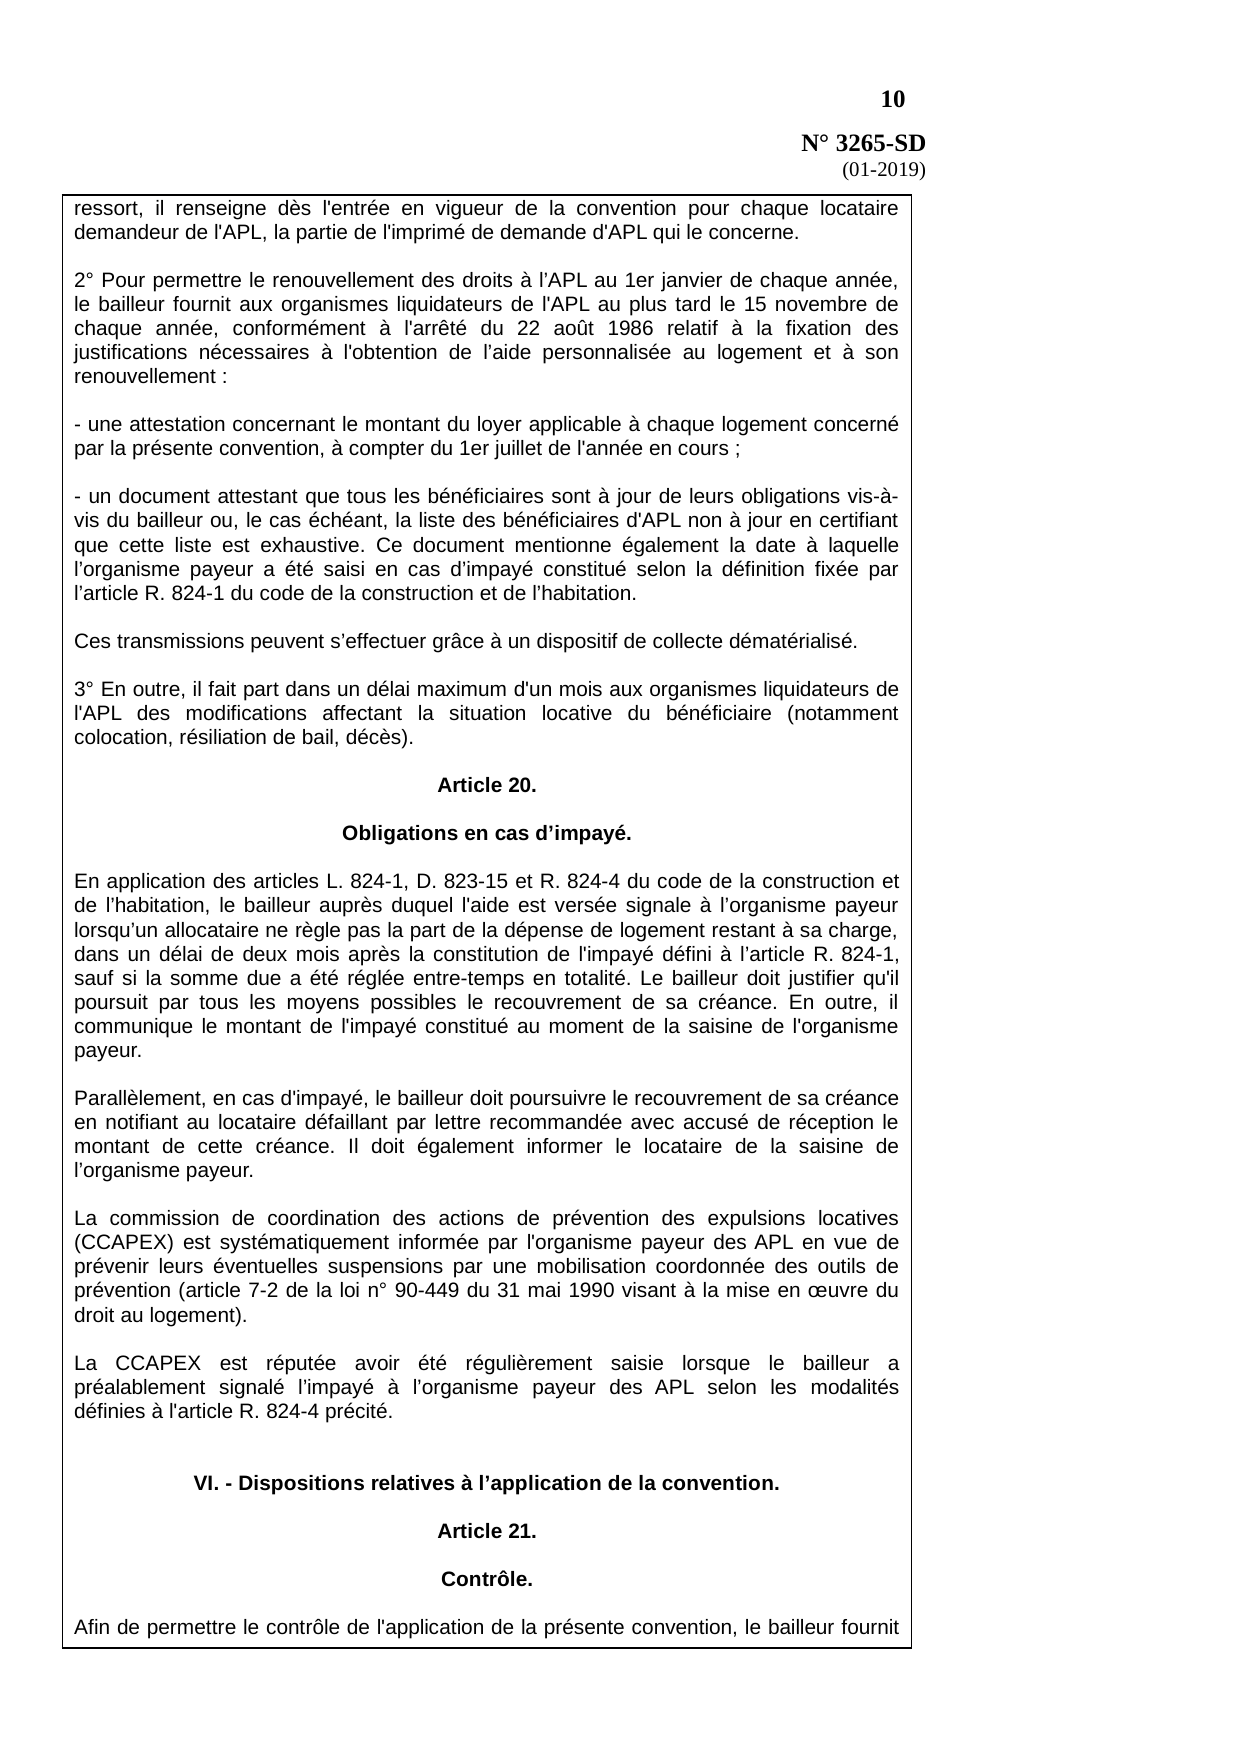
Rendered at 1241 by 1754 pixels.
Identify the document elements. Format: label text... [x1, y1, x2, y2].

table_cell ressort, il renseigne dès l'entrée en vigueur de la convention pour chaque locataire demandeur de l'APL, la partie de l'imprimé de demande d'APL qui le concerne. 2° Pour permettre le renouvellement des droits à l’APL au 1er janvier de chaque année, le bailleur fournit aux organismes liquidateurs de l'APL au plus tard le 15 novembre de chaque année, conformément à l'arrêté du 22 août 1986 relatif à la fixation des justifications nécessaires à l'obtention de l’aide personnalisée au logement et à son renouvellement : - une attestation concernant le montant du loyer applicable à chaque logement concerné par la présente convention, à compter du 1er juillet de l'année en cours ; - un document attestant que tous les bénéficiaires sont à jour de leurs obligations vis-à-vis du bailleur ou, le cas échéant, la liste des bénéficiaires d'APL non à jour en certifiant que cette liste est exhaustive. Ce document mentionne également la date à laquelle l’organisme payeur a été saisi en cas d’impayé constitué selon la définition fixée par l’article R. 824-1 du code de la construction et de l’habitation. Ces transmissions peuvent s’effectuer grâce à un dispositif de collecte dématérialisé. 3° En outre, il fait part dans un délai maximum d'un mois aux organismes liquidateurs de l'APL des modifications affectant la situation locative du bénéficiaire (notamment colocation, résiliation de bail, décès). Article 20. Obligations en cas d’impayé. En application des articles L. 824-1, D. 823-15 et R. 824-4 du code de la construction et de l’habitation, le bailleur auprès duquel l'aide est versée signale à l’organisme payeur lorsqu’un allocataire ne règle pas la part de la dépense de logement restant à sa charge, dans un délai de deux mois après la constitution de l'impayé défini à l’article R. 824-1, sauf si la somme due a été réglée entre-temps en totalité. Le bailleur doit justifier qu'il poursuit par tous les moyens possibles le recouvrement de sa créance. En outre, il communique le montant de l'impayé constitué au moment de la saisine de l'organisme payeur. Parallèlement, en cas d'impayé, le bailleur doit poursuivre le recouvrement de sa créance en notifiant au locataire défaillant par lettre recommandée avec accusé de réception le montant de cette créance. Il doit également informer le locataire de la saisine de l’organisme payeur. La commission de coordination des actions de prévention des expulsions locatives (CCAPEX) est systématiquement informée par l'organisme payeur des APL en vue de prévenir leurs éventuelles suspensions par une mobilisation coordonnée des outils de prévention (article 7-2 de la loi n° 90-449 du 31 mai 1990 visant à la mise en œuvre du droit au logement). La CCAPEX est réputée avoir été régulièrement saisie lorsque le bailleur a préalablement signalé l’impayé à l’organisme payeur des APL selon les modalités définies à l'article R. 824-4 précité. VI. - Dispositions relatives à l’application de la convention. Article 21. Contrôle. Afin de permettre le contrôle de l'application de la présente convention, le bailleur fournit [63, 196, 911, 1647]
